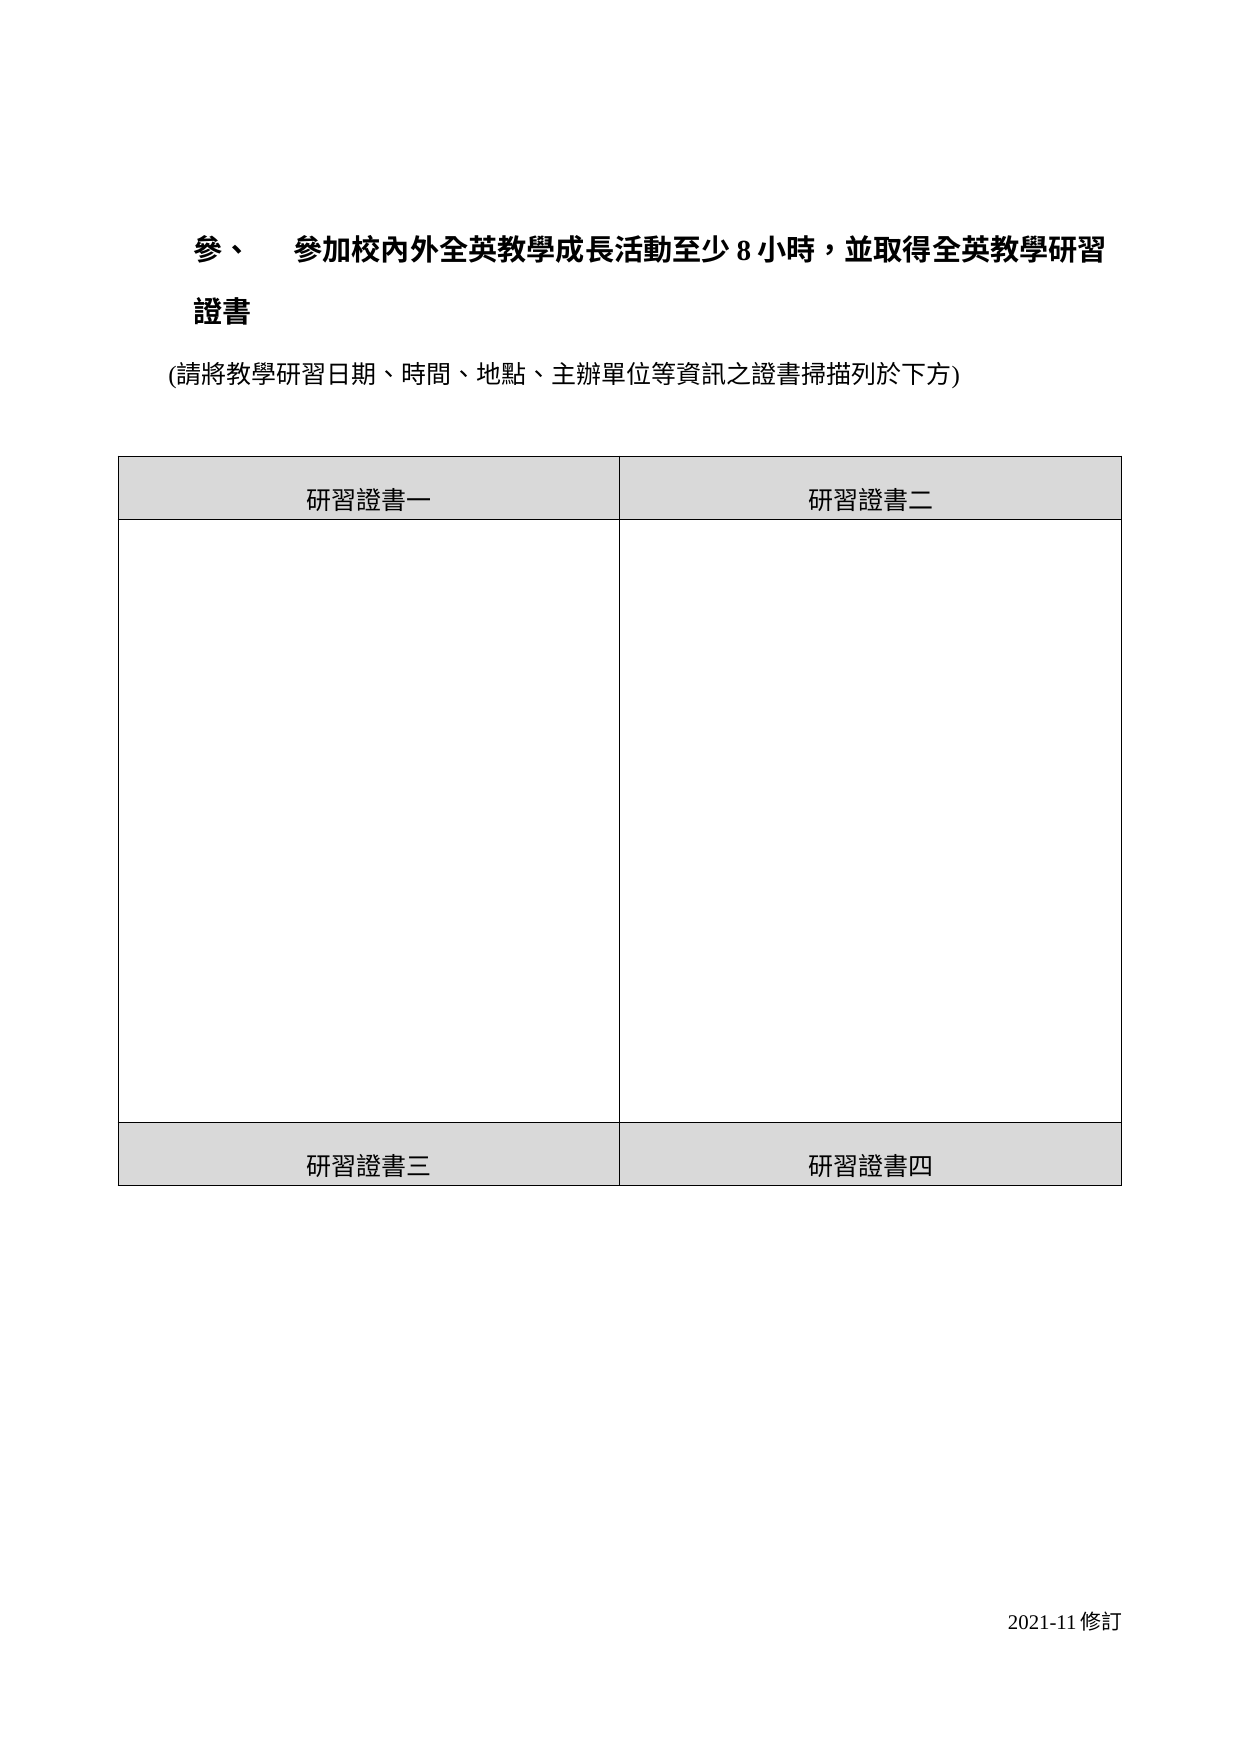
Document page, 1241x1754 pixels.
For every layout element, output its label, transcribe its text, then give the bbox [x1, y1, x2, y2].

table_cell 研習證書四 [620, 1123, 1121, 1185]
text (請將教學研習日期、時間、地點、主辦單位等資訊之證書掃描列於下方) [168, 331, 1122, 393]
list 參加校內外全英教學成長活動至少8小時，並取得全英教學研習證書 [193, 206, 1122, 331]
table_cell [119, 520, 619, 1122]
table_header 研習證書一 [119, 457, 619, 519]
table_cell 研習證書三 [119, 1123, 619, 1185]
table_cell [620, 520, 1121, 1122]
table_header 研習證書二 [620, 457, 1121, 519]
